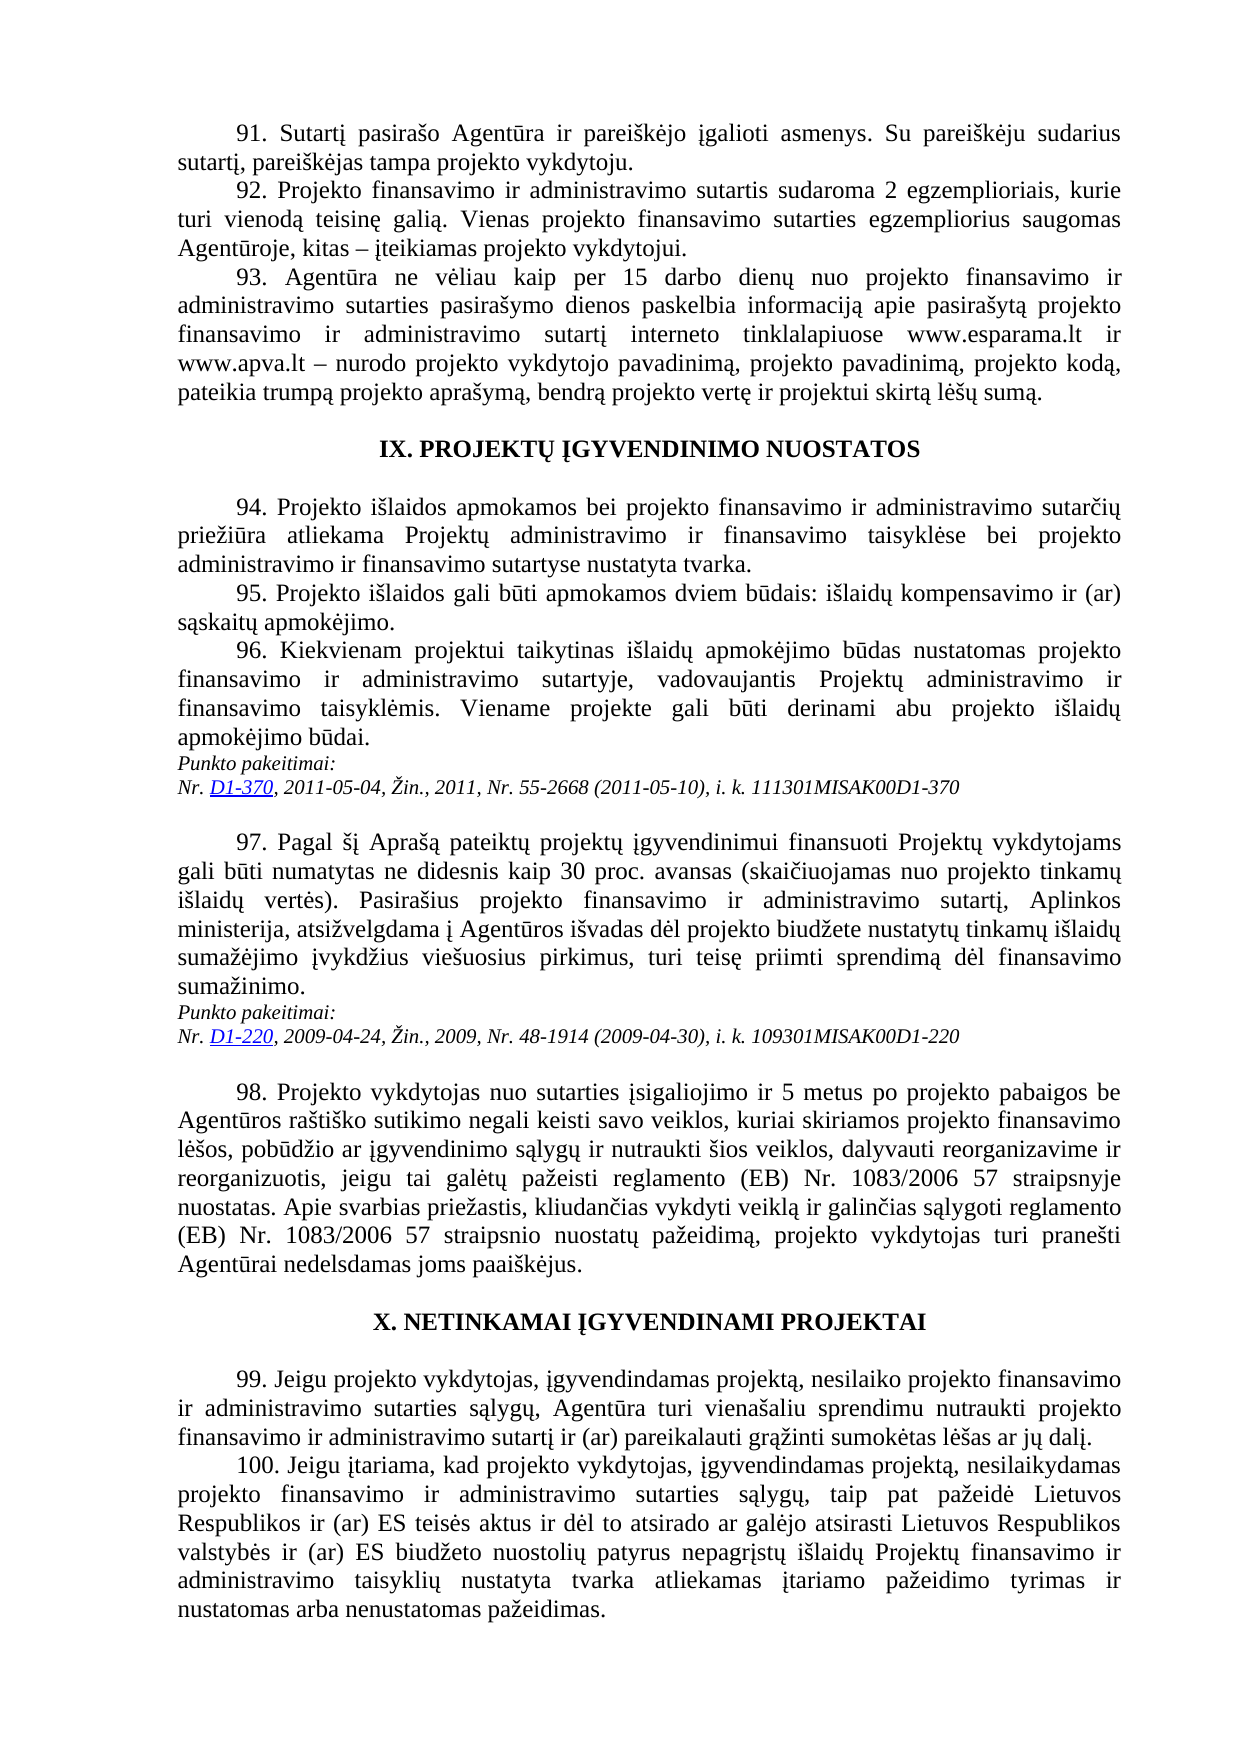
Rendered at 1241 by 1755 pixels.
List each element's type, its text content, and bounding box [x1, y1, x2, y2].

text 94. Projekto išlaidos apmokamos bei projekto finansavimo ir administravimo sutarčių priežiūra atliekama Projektų administravimo ir finansavimo taisyklėse bei projekto administravimo ir finansavimo sutartyse nustatyta tvarka. [177, 492, 1122, 578]
text Punkto pakeitimai: [177, 751, 1122, 775]
text 93. Agentūra ne vėliau kaip per 15 darbo dienų nuo projekto finansavimo ir administravimo sutarties pasirašymo dienos paskelbia informaciją apie pasirašytą projekto finansavimo ir administravimo sutartį interneto tinklalapiuose www.esparama.lt ir www.apva.lt – nurodo projekto vykdytojo pavadinimą, projekto pavadinimą, projekto kodą, pateikia trumpą projekto aprašymą, bendrą projekto vertę ir projektui skirtą lėšų sumą. [177, 262, 1122, 406]
text X. NETINKAMAI ĮGYVENDINAMI PROJEKTAI [177, 1307, 1122, 1336]
text 100. Jeigu įtariama, kad projekto vykdytojas, įgyvendindamas projektą, nesilaikydamas projekto finansavimo ir administravimo sutarties sąlygų, taip pat pažeidė Lietuvos Respublikos ir (ar) ES teisės aktus ir dėl to atsirado ar galėjo atsirasti Lietuvos Respublikos valstybės ir (ar) ES biudžeto nuostolių patyrus nepagrįstų išlaidų Projektų finansavimo ir administravimo taisyklių nustatyta tvarka atliekamas įtariamo pažeidimo tyrimas ir nustatomas arba nenustatomas pažeidimas. [177, 1451, 1122, 1623]
text Punkto pakeitimai: [177, 1000, 1122, 1024]
text 95. Projekto išlaidos gali būti apmokamos dviem būdais: išlaidų kompensavimo ir (ar) sąskaitų apmokėjimo. [177, 578, 1122, 636]
text 97. Pagal šį Aprašą pateiktų projektų įgyvendinimui finansuoti Projektų vykdytojams gali būti numatytas ne didesnis kaip 30 proc. avansas (skaičiuojamas nuo projekto tinkamų išlaidų vertės). Pasirašius projekto finansavimo ir administravimo sutartį, Aplinkos ministerija, atsižvelgdama į Agentūros išvadas dėl projekto biudžete nustatytų tinkamų išlaidų sumažėjimo įvykdžius viešuosius pirkimus, turi teisę priimti sprendimą dėl finansavimo sumažinimo. [177, 827, 1122, 1000]
text 99. Jeigu projekto vykdytojas, įgyvendindamas projektą, nesilaiko projekto finansavimo ir administravimo sutarties sąlygų, Agentūra turi vienašaliu sprendimu nutraukti projekto finansavimo ir administravimo sutartį ir (ar) pareikalauti grąžinti sumokėtas lėšas ar jų dalį. [177, 1364, 1122, 1451]
text 92. Projekto finansavimo ir administravimo sutartis sudaroma 2 egzemplioriais, kurie turi vienodą teisinę galią. Vienas projekto finansavimo sutarties egzempliorius saugomas Agentūroje, kitas – įteikiamas projekto vykdytojui. [177, 176, 1122, 262]
text Nr. D1-370, 2011-05-04, Žin., 2011, Nr. 55-2668 (2011-05-10), i. k. 111301MISAK00D1-370 [177, 775, 1122, 799]
text Nr. D1-220, 2009-04-24, Žin., 2009, Nr. 48-1914 (2009-04-30), i. k. 109301MISAK00D1-220 [177, 1024, 1122, 1048]
text 91. Sutartį pasirašo Agentūra ir pareiškėjo įgalioti asmenys. Su pareiškėju sudarius sutartį, pareiškėjas tampa projekto vykdytoju. [177, 118, 1122, 176]
text 98. Projekto vykdytojas nuo sutarties įsigaliojimo ir 5 metus po projekto pabaigos be Agentūros raštiško sutikimo negali keisti savo veiklos, kuriai skiriamos projekto finansavimo lėšos, pobūdžio ar įgyvendinimo sąlygų ir nutraukti šios veiklos, dalyvauti reorganizavime ir reorganizuotis, jeigu tai galėtų pažeisti reglamento (EB) Nr. 1083/2006 57 straipsnyje nuostatas. Apie svarbias priežastis, kliudančias vykdyti veiklą ir galinčias sąlygoti reglamento (EB) Nr. 1083/2006 57 straipsnio nuostatų pažeidimą, projekto vykdytojas turi pranešti Agentūrai nedelsdamas joms paaiškėjus. [177, 1077, 1122, 1278]
text 96. Kiekvienam projektui taikytinas išlaidų apmokėjimo būdas nustatomas projekto finansavimo ir administravimo sutartyje, vadovaujantis Projektų administravimo ir finansavimo taisyklėmis. Viename projekte gali būti derinami abu projekto išlaidų apmokėjimo būdai. [177, 636, 1122, 751]
text IX. PROJEKTŲ ĮGYVENDINIMO NUOSTATOS [177, 434, 1122, 463]
